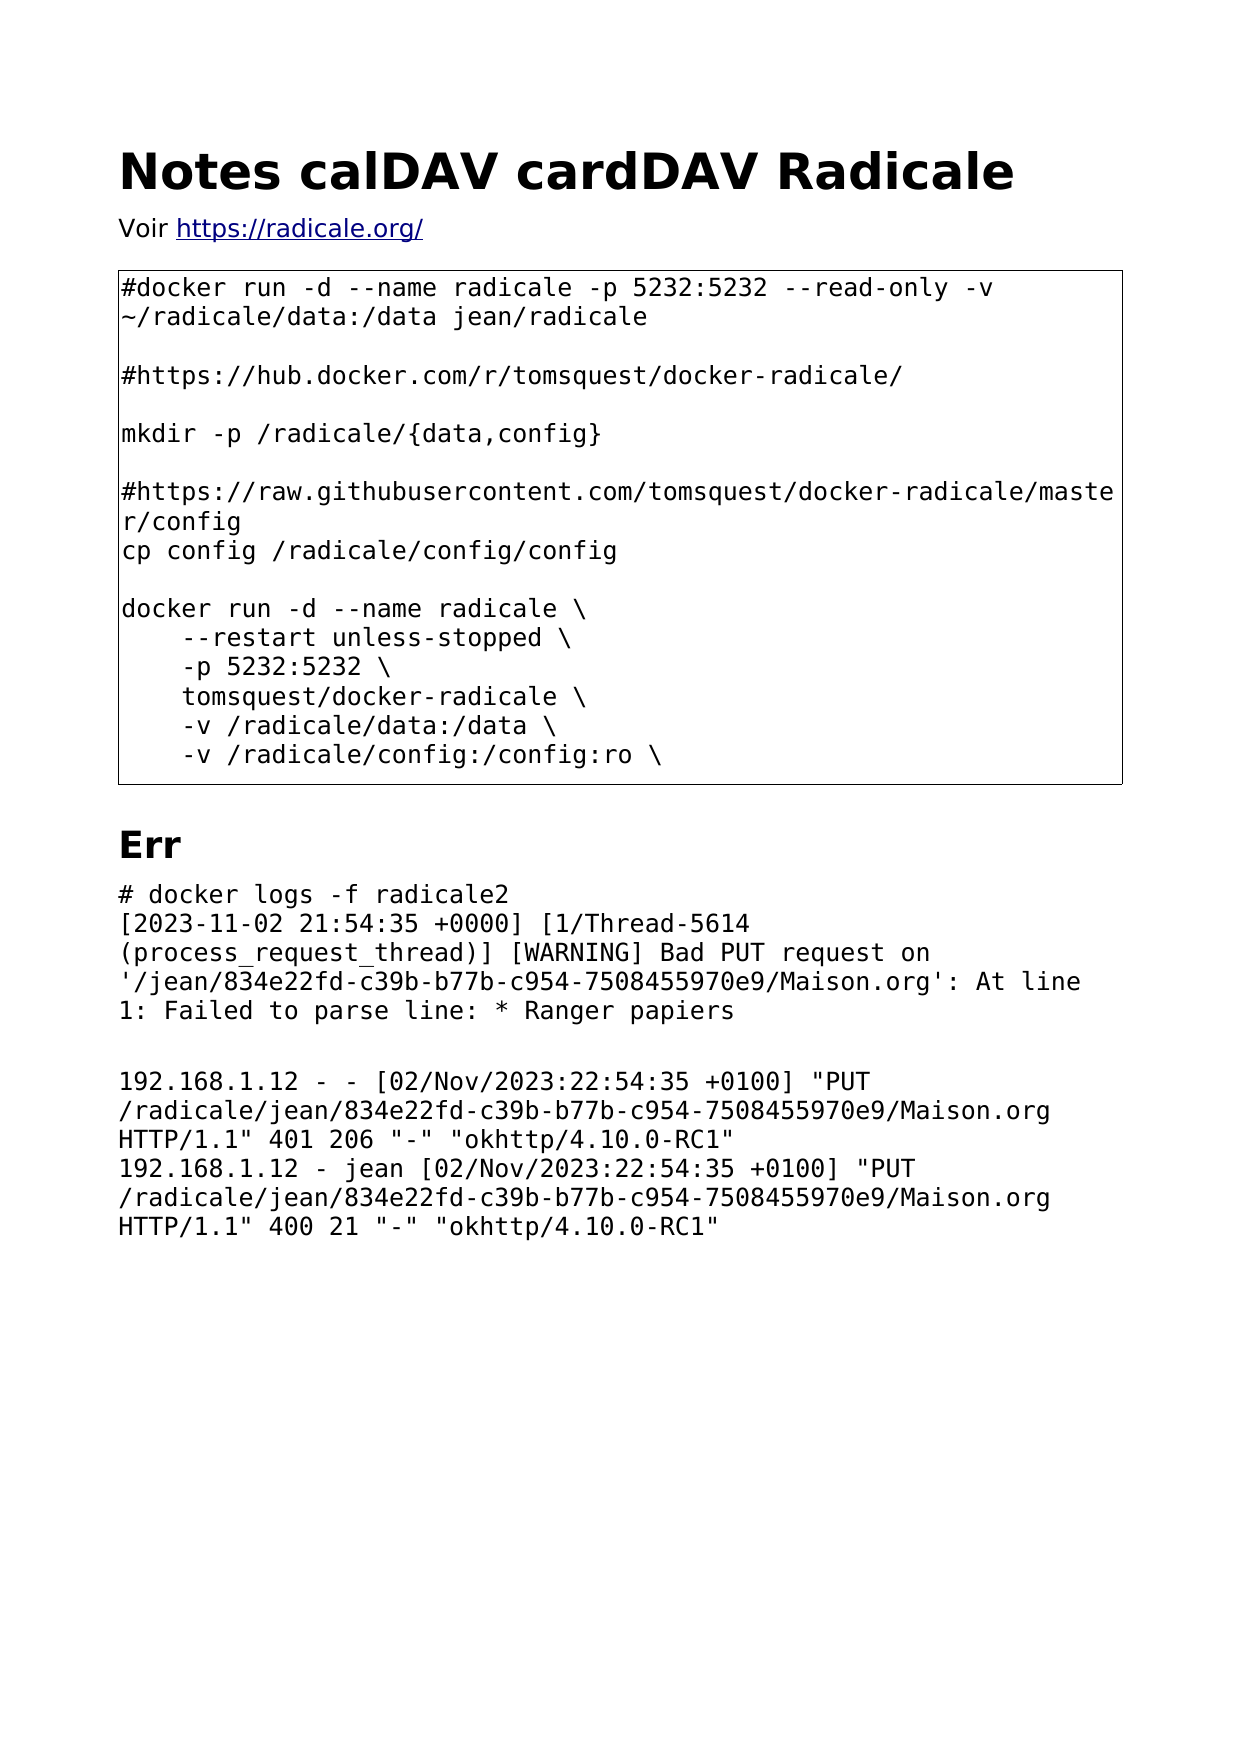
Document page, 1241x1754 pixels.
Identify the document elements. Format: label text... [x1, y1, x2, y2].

text 192.168.1.12 - - [02/Nov/2023:22:54:35 +0100] "PUT /radicale/jean/834e22fd-c39b-b77b-c954-7508455970e9/Maison.org HTTP/1.1" 401 206 "-" "okhttp/4.10.0-RC1" 192.168.1.12 - jean [02/Nov/2023:22:54:35 +0100] "PUT /radicale/jean/834e22fd-c39b-b77b-c954-7508455970e9/Maison.org HTTP/1.1" 400 21 "-" "okhttp/4.10.0-RC1" [118, 1067, 1122, 1242]
table_header #docker run -d --name radicale -p 5232:5232 --read-only -v ~/radicale/data:/data jean/radicale #https://hub.docker.com/r/tomsquest/docker-radicale/ mkdir -p /radicale/{data,config} #https://raw.githubusercontent.com/tomsquest/docker-radicale/master/config cp config /radicale/config/config docker run -d --name radicale \ --restart unless-stopped \ -p 5232:5232 \ tomsquest/docker-radicale \ -v /radicale/data:/data \ -v /radicale/config:/config:ro \ [119, 271, 1122, 784]
text # docker logs -f radicale2 [2023-11-02 21:54:35 +0000] [1/Thread-5614 (process_request_thread)] [WARNING] Bad PUT request on '/jean/834e22fd-c39b-b77b-c954-7508455970e9/Maison.org': At line 1: Failed to parse line: * Ranger papiers [118, 880, 1122, 1055]
subtitle Notes calDAV cardDAV Radicale [118, 143, 1122, 201]
text Voir https://radicale.org/ [118, 214, 1122, 243]
subtitle Err [118, 824, 1122, 867]
